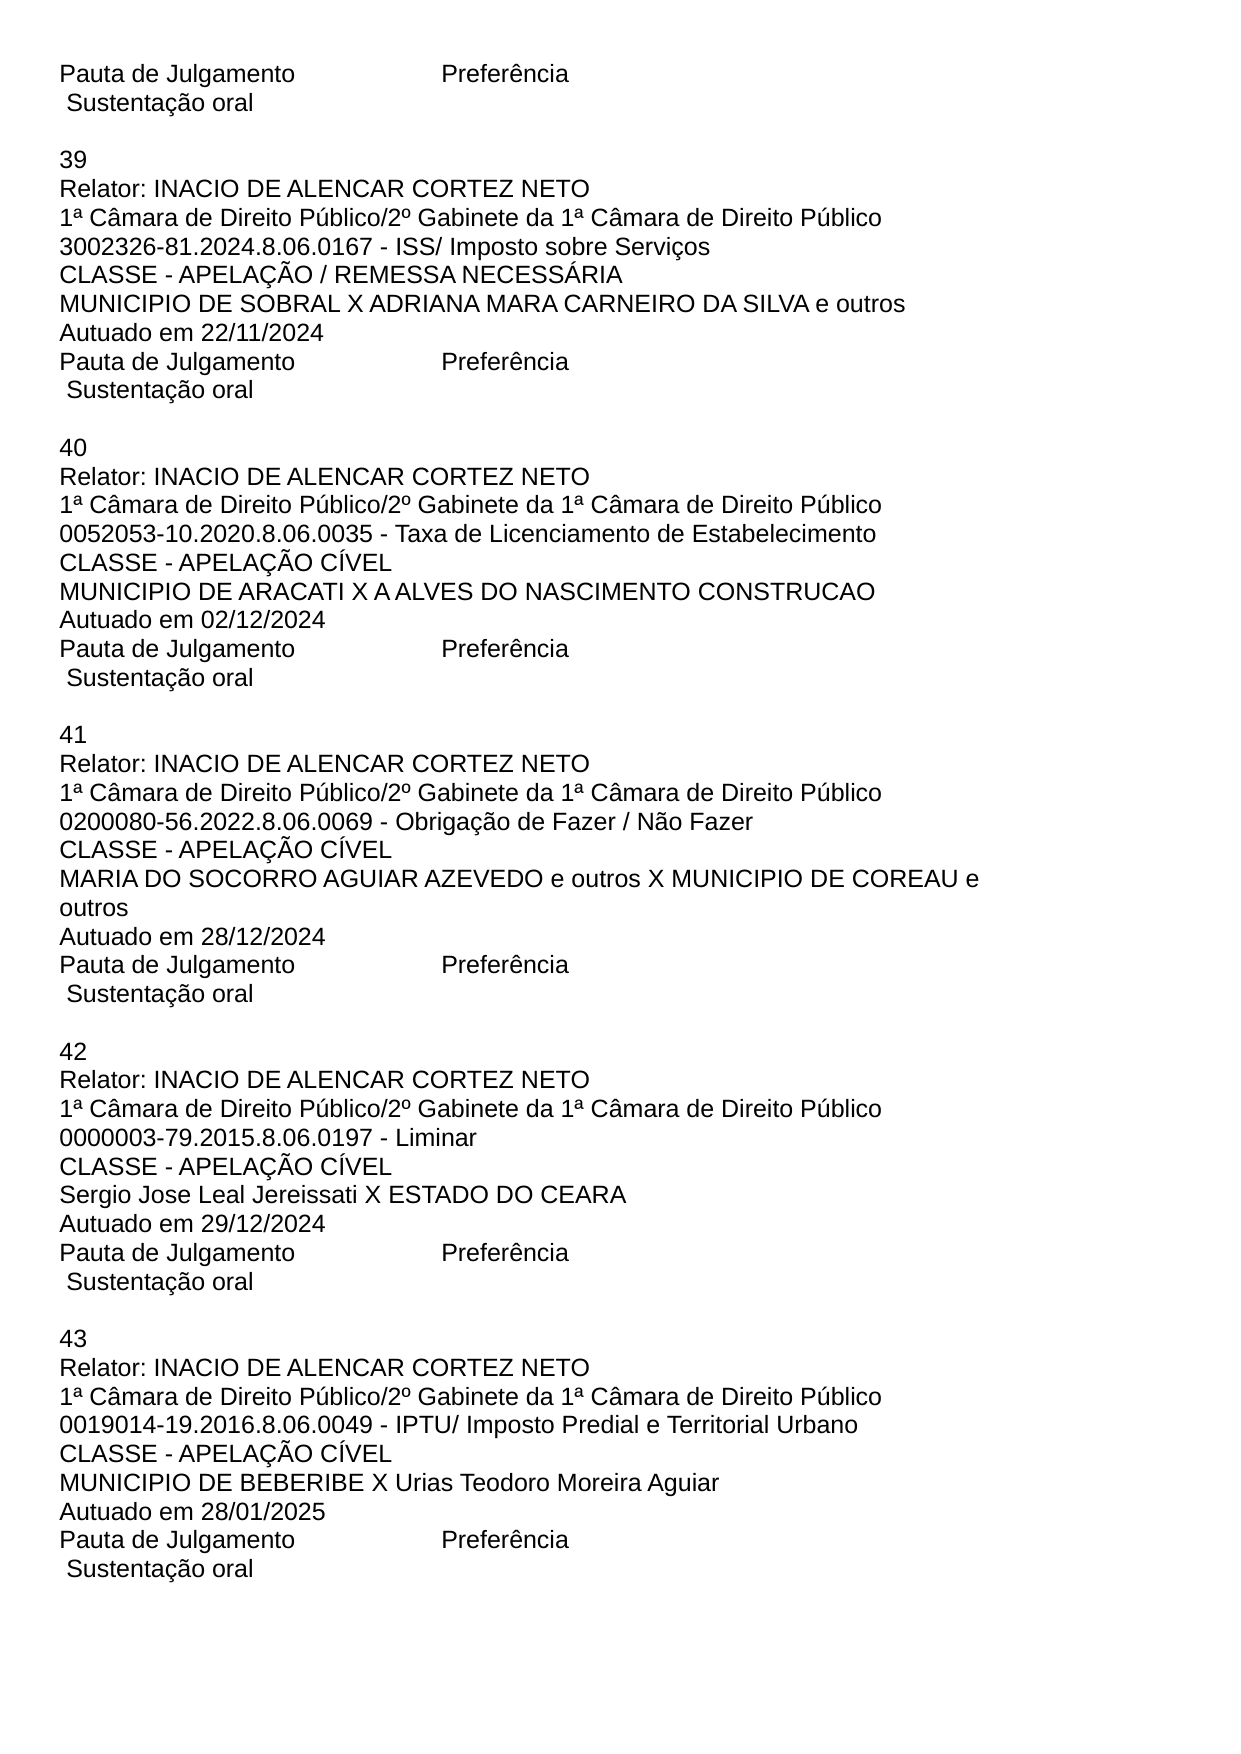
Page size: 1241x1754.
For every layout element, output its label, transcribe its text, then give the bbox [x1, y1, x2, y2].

text Relator: INACIO DE ALENCAR CORTEZ NETO [59, 1353, 989, 1382]
text MUNICIPIO DE BEBERIBE X Urias Teodoro Moreira Aguiar [59, 1468, 989, 1497]
text CLASSE - APELAÇÃO / REMESSA NECESSÁRIA [59, 260, 989, 289]
text 1ª Câmara de Direito Público/2º Gabinete da 1ª Câmara de Direito Público [59, 778, 989, 807]
text 39 [59, 145, 989, 174]
text 43 [59, 1324, 989, 1353]
text MARIA DO SOCORRO AGUIAR AZEVEDO e outros X MUNICIPIO DE COREAU e outros [59, 864, 989, 922]
text CLASSE - APELAÇÃO CÍVEL [59, 1439, 989, 1468]
text CLASSE - APELAÇÃO CÍVEL [59, 1152, 989, 1180]
text Relator: INACIO DE ALENCAR CORTEZ NETO [59, 462, 989, 490]
text Sustentação oral [59, 1554, 989, 1583]
text Pauta de Julgamento Preferência [59, 59, 989, 88]
text MUNICIPIO DE SOBRAL X ADRIANA MARA CARNEIRO DA SILVA e outros [59, 289, 989, 318]
text 41 [59, 720, 989, 749]
text Autuado em 28/12/2024 [59, 922, 989, 950]
text Pauta de Julgamento Preferência [59, 950, 989, 979]
text 0019014-19.2016.8.06.0049 - IPTU/ Imposto Predial e Territorial Urbano [59, 1410, 989, 1439]
text CLASSE - APELAÇÃO CÍVEL [59, 548, 989, 577]
text Autuado em 28/01/2025 [59, 1497, 989, 1525]
text 0052053-10.2020.8.06.0035 - Taxa de Licenciamento de Estabelecimento [59, 519, 989, 548]
text 40 [59, 433, 989, 462]
text Autuado em 22/11/2024 [59, 318, 989, 347]
text Relator: INACIO DE ALENCAR CORTEZ NETO [59, 749, 989, 778]
text Pauta de Julgamento Preferência [59, 634, 989, 663]
text CLASSE - APELAÇÃO CÍVEL [59, 835, 989, 864]
text Sustentação oral [59, 375, 989, 404]
text 1ª Câmara de Direito Público/2º Gabinete da 1ª Câmara de Direito Público [59, 203, 989, 232]
text Sustentação oral [59, 663, 989, 692]
text Pauta de Julgamento Preferência [59, 347, 989, 375]
text Pauta de Julgamento Preferência [59, 1525, 989, 1554]
text 0000003-79.2015.8.06.0197 - Liminar [59, 1123, 989, 1152]
text Sustentação oral [59, 979, 989, 1008]
text MUNICIPIO DE ARACATI X A ALVES DO NASCIMENTO CONSTRUCAO [59, 577, 989, 605]
text 1ª Câmara de Direito Público/2º Gabinete da 1ª Câmara de Direito Público [59, 1094, 989, 1123]
text Relator: INACIO DE ALENCAR CORTEZ NETO [59, 1065, 989, 1094]
text 0200080-56.2022.8.06.0069 - Obrigação de Fazer / Não Fazer [59, 807, 989, 835]
text Sergio Jose Leal Jereissati X ESTADO DO CEARA [59, 1180, 989, 1209]
text Autuado em 29/12/2024 [59, 1209, 989, 1238]
text Autuado em 02/12/2024 [59, 605, 989, 634]
text Sustentação oral [59, 88, 989, 117]
text Pauta de Julgamento Preferência [59, 1238, 989, 1267]
text Relator: INACIO DE ALENCAR CORTEZ NETO [59, 174, 989, 203]
text 42 [59, 1037, 989, 1065]
text Sustentação oral [59, 1267, 989, 1295]
text 3002326-81.2024.8.06.0167 - ISS/ Imposto sobre Serviços [59, 232, 989, 260]
text 1ª Câmara de Direito Público/2º Gabinete da 1ª Câmara de Direito Público [59, 490, 989, 519]
text 1ª Câmara de Direito Público/2º Gabinete da 1ª Câmara de Direito Público [59, 1382, 989, 1410]
